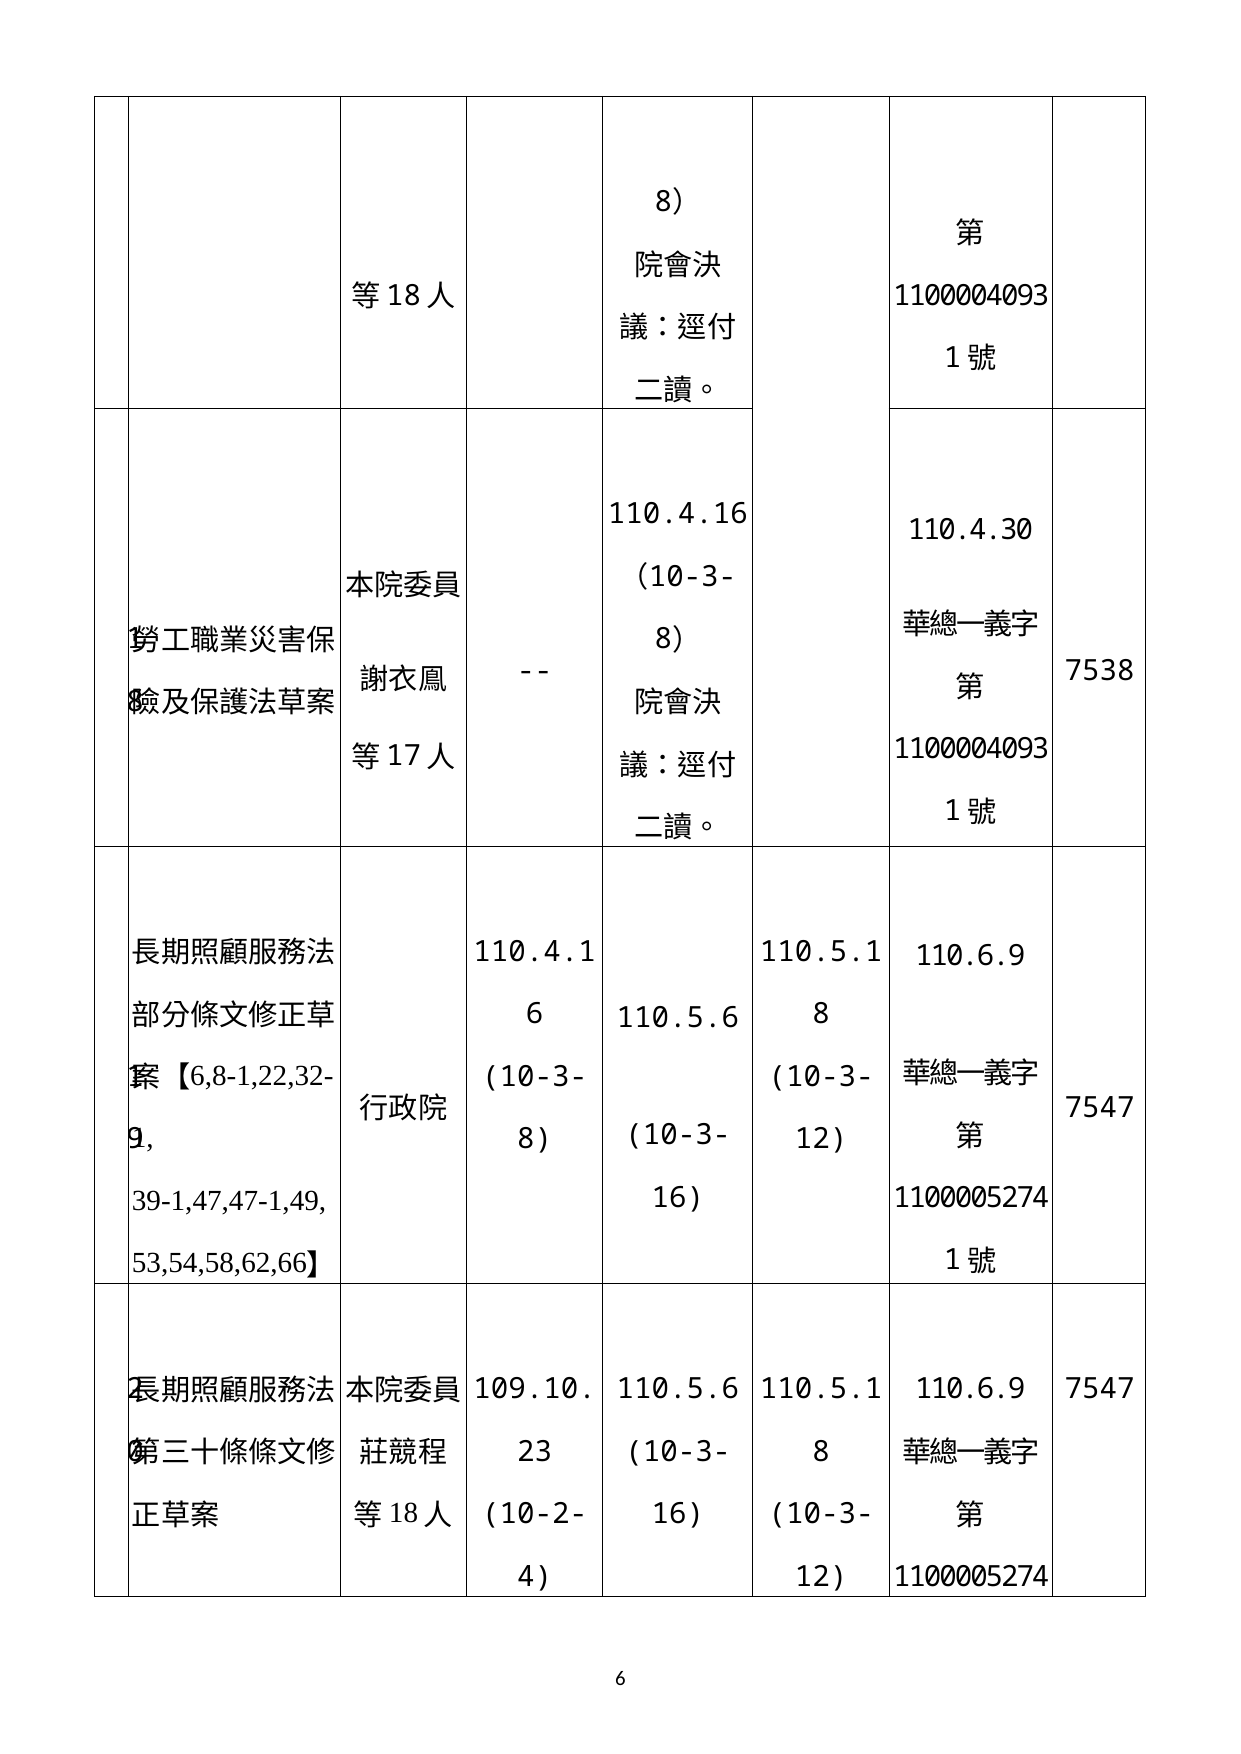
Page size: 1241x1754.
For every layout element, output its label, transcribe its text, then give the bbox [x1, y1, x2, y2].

table_cell [95, 847, 128, 1283]
table_cell 110.5.6 (10-3-16) [603, 847, 752, 1283]
table_cell 本院委員 謝衣鳯 等17人 [341, 409, 466, 846]
table_cell 109.10.23 (10-2-4) [467, 1284, 602, 1596]
table_cell 110.6.9 華總一義字第11000052741號 [890, 847, 1052, 1283]
table_cell 行政院 [341, 847, 466, 1283]
table_cell [95, 97, 128, 408]
table_cell 長期照顧服務法第三十條條文修正草案 [129, 1284, 340, 1596]
table_cell 7538 [1053, 409, 1145, 846]
table_cell 長期照顧服務法部分條文修正草案【6,8-1,22,32-1, 39-1,47,47-1,49, 53,54,58,62,66】 [129, 847, 340, 1283]
table_cell 110.5.18 (10-3-12) [753, 1284, 889, 1596]
table_cell [95, 409, 128, 846]
table_cell 110.4.16 (10-3-8) [467, 847, 602, 1283]
table_cell 等18人 [341, 97, 466, 408]
table_cell [95, 1284, 128, 1596]
table_cell 8） 院會決議：逕付二讀。 [603, 97, 752, 408]
table_cell 本院委員 莊競程 等18人 [341, 1284, 466, 1596]
table_cell 110.6.9 華總一義字第1100005274 [890, 1284, 1052, 1596]
table_cell [129, 97, 340, 408]
table_cell [753, 97, 889, 846]
table_cell -- [467, 409, 602, 846]
table_cell 110.5.6 (10-3-16) [603, 1284, 752, 1596]
table_cell 7547 [1053, 847, 1145, 1283]
table_cell 勞工職業災害保險及保護法草案 [129, 409, 340, 846]
table_cell 第11000040931號 [890, 97, 1052, 408]
table_cell 110.4.16（10-3-8） 院會決議：逕付二讀。 [603, 409, 752, 846]
table_cell 110.4.30 華總一義字第11000040931號 [890, 409, 1052, 846]
table_cell 110.5.18 (10-3-12) [753, 847, 889, 1283]
table_cell 7547 [1053, 1284, 1145, 1596]
table_cell -- [467, 97, 602, 408]
table_cell [1053, 97, 1145, 408]
